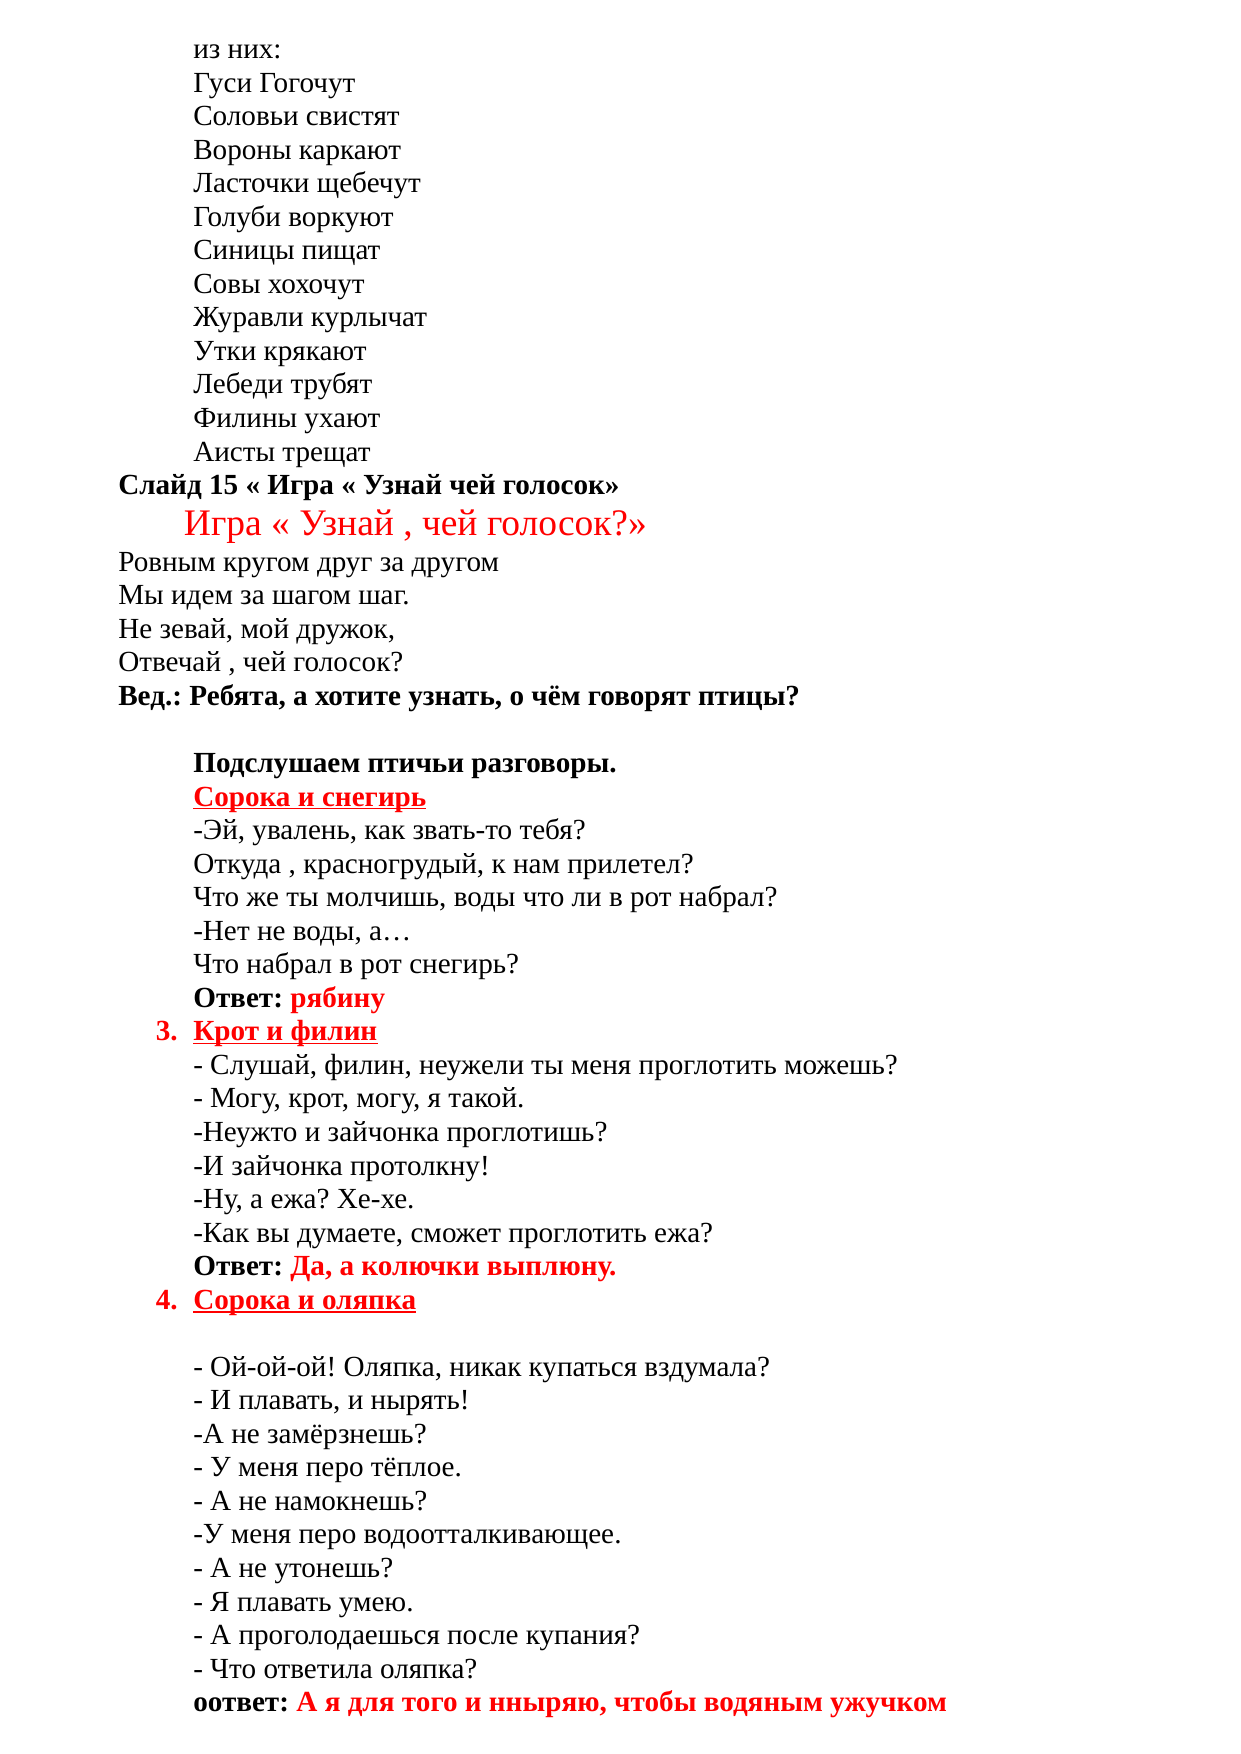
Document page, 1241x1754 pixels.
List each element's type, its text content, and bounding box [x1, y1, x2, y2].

list - А проголодаешься после купания? [156, 1617, 1122, 1651]
text Игра « Узнай , чей голосок?» [118, 501, 1122, 544]
list -А не замёрзнешь? [156, 1416, 1122, 1449]
list оответ: А я для того и нныряю, чтобы водяным ужучком [156, 1684, 1122, 1718]
list - Ой-ой-ой! Оляпка, никак купаться вздумала? [156, 1349, 1122, 1382]
text Не зевай, мой дружок, [118, 611, 1122, 644]
list - Что ответила оляпка? [156, 1651, 1122, 1684]
list Ответ: рябину [156, 980, 1122, 1013]
text Мы идем за шагом шаг. [118, 577, 1122, 611]
text Слайд 15 « Игра « Узнай чей голосок» [118, 467, 1122, 501]
list - Я плавать умею. [156, 1584, 1122, 1617]
list -Как вы думаете, сможет проглотить ежа? [156, 1215, 1122, 1248]
text Ровным кругом друг за другом [118, 544, 1122, 577]
list - И плавать, и нырять! [156, 1382, 1122, 1416]
list Крот и филин [156, 1013, 1122, 1047]
list -Нет не воды, а… [156, 913, 1122, 946]
list Подслушаем птичьи разговоры. [156, 745, 1122, 779]
text Вед.: Ребята, а хотите узнать, о чём говорят птицы? [118, 678, 1122, 712]
list Сорока и снегирь [156, 779, 1122, 812]
list Что набрал в рот снегирь? [156, 946, 1122, 980]
list Что же ты молчишь, воды что ли в рот набрал? [156, 879, 1122, 913]
list -У меня перо водоотталкивающее. [156, 1517, 1122, 1550]
list - У меня перо тёплое. [156, 1449, 1122, 1483]
list из них: Гуси Гогочут Соловьи свистят Вороны каркают Ласточки щебечут Голуби воркуют Синицы пищат Совы хохочут Журавли курлычат Утки крякают Лебеди трубят Филины ухают Аисты трещат [156, 31, 1122, 467]
list - А не утонешь? [156, 1550, 1122, 1584]
list -Эй, увалень, как звать-то тебя? [156, 812, 1122, 846]
list - Слушай, филин, неужели ты меня проглотить можешь? [156, 1047, 1122, 1081]
list Сорока и оляпка [156, 1282, 1122, 1315]
list -Неужто и зайчонка проглотишь? [156, 1114, 1122, 1148]
list - А не намокнешь? [156, 1483, 1122, 1517]
list -Ну, а ежа? Хе-хе. [156, 1181, 1122, 1215]
list Откуда , красногрудый, к нам прилетел? [156, 846, 1122, 879]
list -И зайчонка протолкну! [156, 1148, 1122, 1181]
list Ответ: Да, а колючки выплюну. [156, 1248, 1122, 1282]
text Отвечай , чей голосок? [118, 644, 1122, 678]
list - Могу, крот, могу, я такой. [156, 1081, 1122, 1114]
